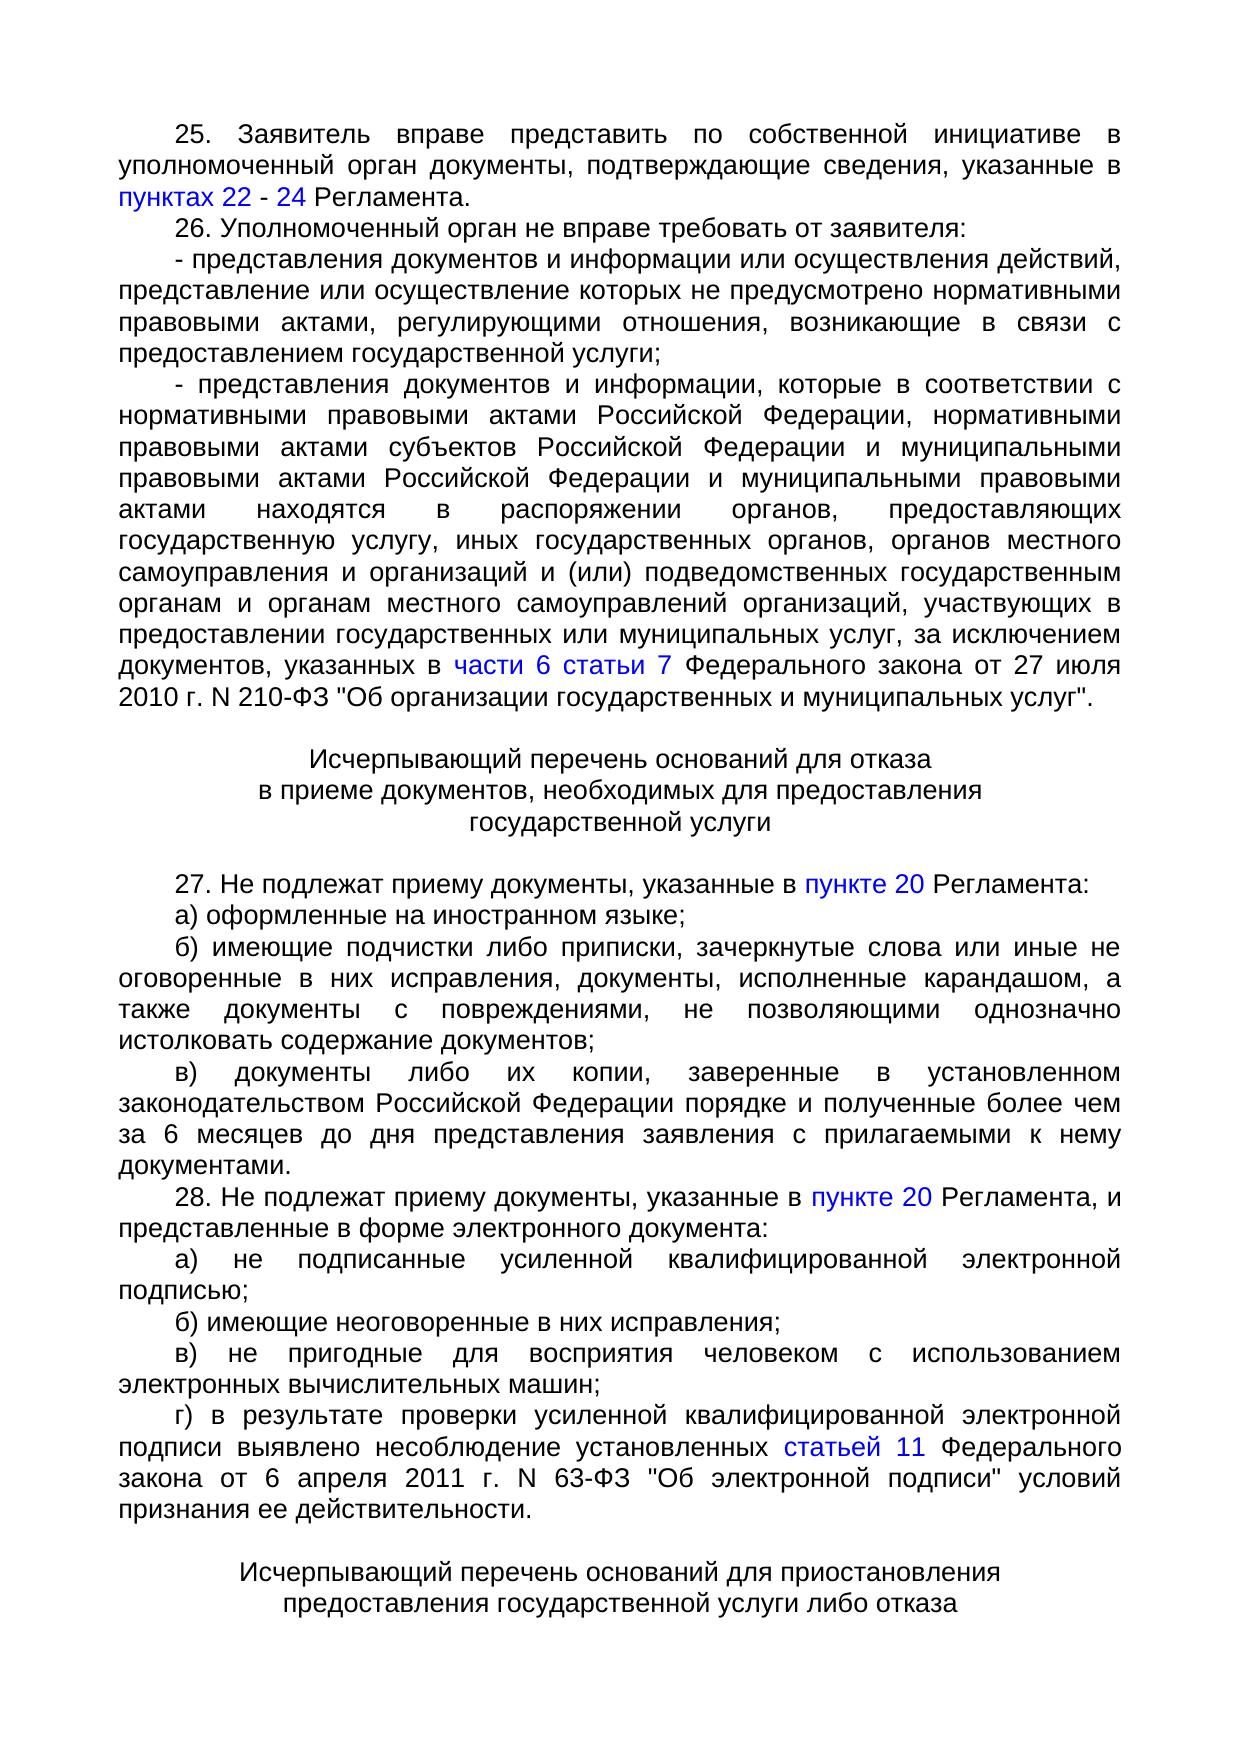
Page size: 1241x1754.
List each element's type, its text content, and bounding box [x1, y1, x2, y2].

text 26. Уполномоченный орган не вправе требовать от заявителя: [118, 212, 1122, 243]
text г) в результате проверки усиленной квалифицированной электронной подписи выявлено несоблюдение установленных статьей 11 Федерального закона от 6 апреля 2011 г. N 63-ФЗ "Об электронной подписи" условий признания ее действительности. [118, 1399, 1122, 1524]
text б) имеющие подчистки либо приписки, зачеркнутые слова или иные не оговоренные в них исправления, документы, исполненные карандашом, а также документы с повреждениями, не позволяющими однозначно истолковать содержание документов; [118, 931, 1122, 1056]
text в) не пригодные для восприятия человеком с использованием электронных вычислительных машин; [118, 1337, 1122, 1399]
text 25. Заявитель вправе представить по собственной инициативе в уполномоченный орган документы, подтверждающие сведения, указанные в пунктах 22 - 24 Регламента. [118, 118, 1122, 212]
text а) оформленные на иностранном языке; [118, 899, 1122, 931]
subtitle Исчерпывающий перечень оснований для приостановления [118, 1556, 1122, 1587]
subtitle Исчерпывающий перечень оснований для отказа [118, 743, 1122, 774]
text в) документы либо их копии, заверенные в установленном законодательством Российской Федерации порядке и полученные более чем за 6 месяцев до дня представления заявления с прилагаемыми к нему документами. [118, 1056, 1122, 1181]
text - представления документов и информации, которые в соответствии с нормативными правовыми актами Российской Федерации, нормативными правовыми актами субъектов Российской Федерации и муниципальными правовыми актами Российской Федерации и муниципальными правовыми актами находятся в распоряжении органов, предоставляющих государственную услугу, иных государственных органов, органов местного самоуправления и организаций и (или) подведомственных государственным органам и органам местного самоуправлений организаций, участвующих в предоставлении государственных или муниципальных услуг, за исключением документов, указанных в части 6 статьи 7 Федерального закона от 27 июля 2010 г. N 210-ФЗ "Об организации государственных и муниципальных услуг". [118, 368, 1122, 712]
text в приеме документов, необходимых для предоставления [118, 774, 1122, 806]
text государственной услуги [118, 806, 1122, 837]
text 27. Не подлежат приему документы, указанные в пункте 20 Регламента: [118, 868, 1122, 899]
text предоставления государственной услуги либо отказа [118, 1587, 1122, 1618]
text а) не подписанные усиленной квалифицированной электронной подписью; [118, 1243, 1122, 1306]
text 28. Не подлежат приему документы, указанные в пункте 20 Регламента, и представленные в форме электронного документа: [118, 1181, 1122, 1243]
text - представления документов и информации или осуществления действий, представление или осуществление которых не предусмотрено нормативными правовыми актами, регулирующими отношения, возникающие в связи с предоставлением государственной услуги; [118, 243, 1122, 368]
text б) имеющие неоговоренные в них исправления; [118, 1306, 1122, 1337]
